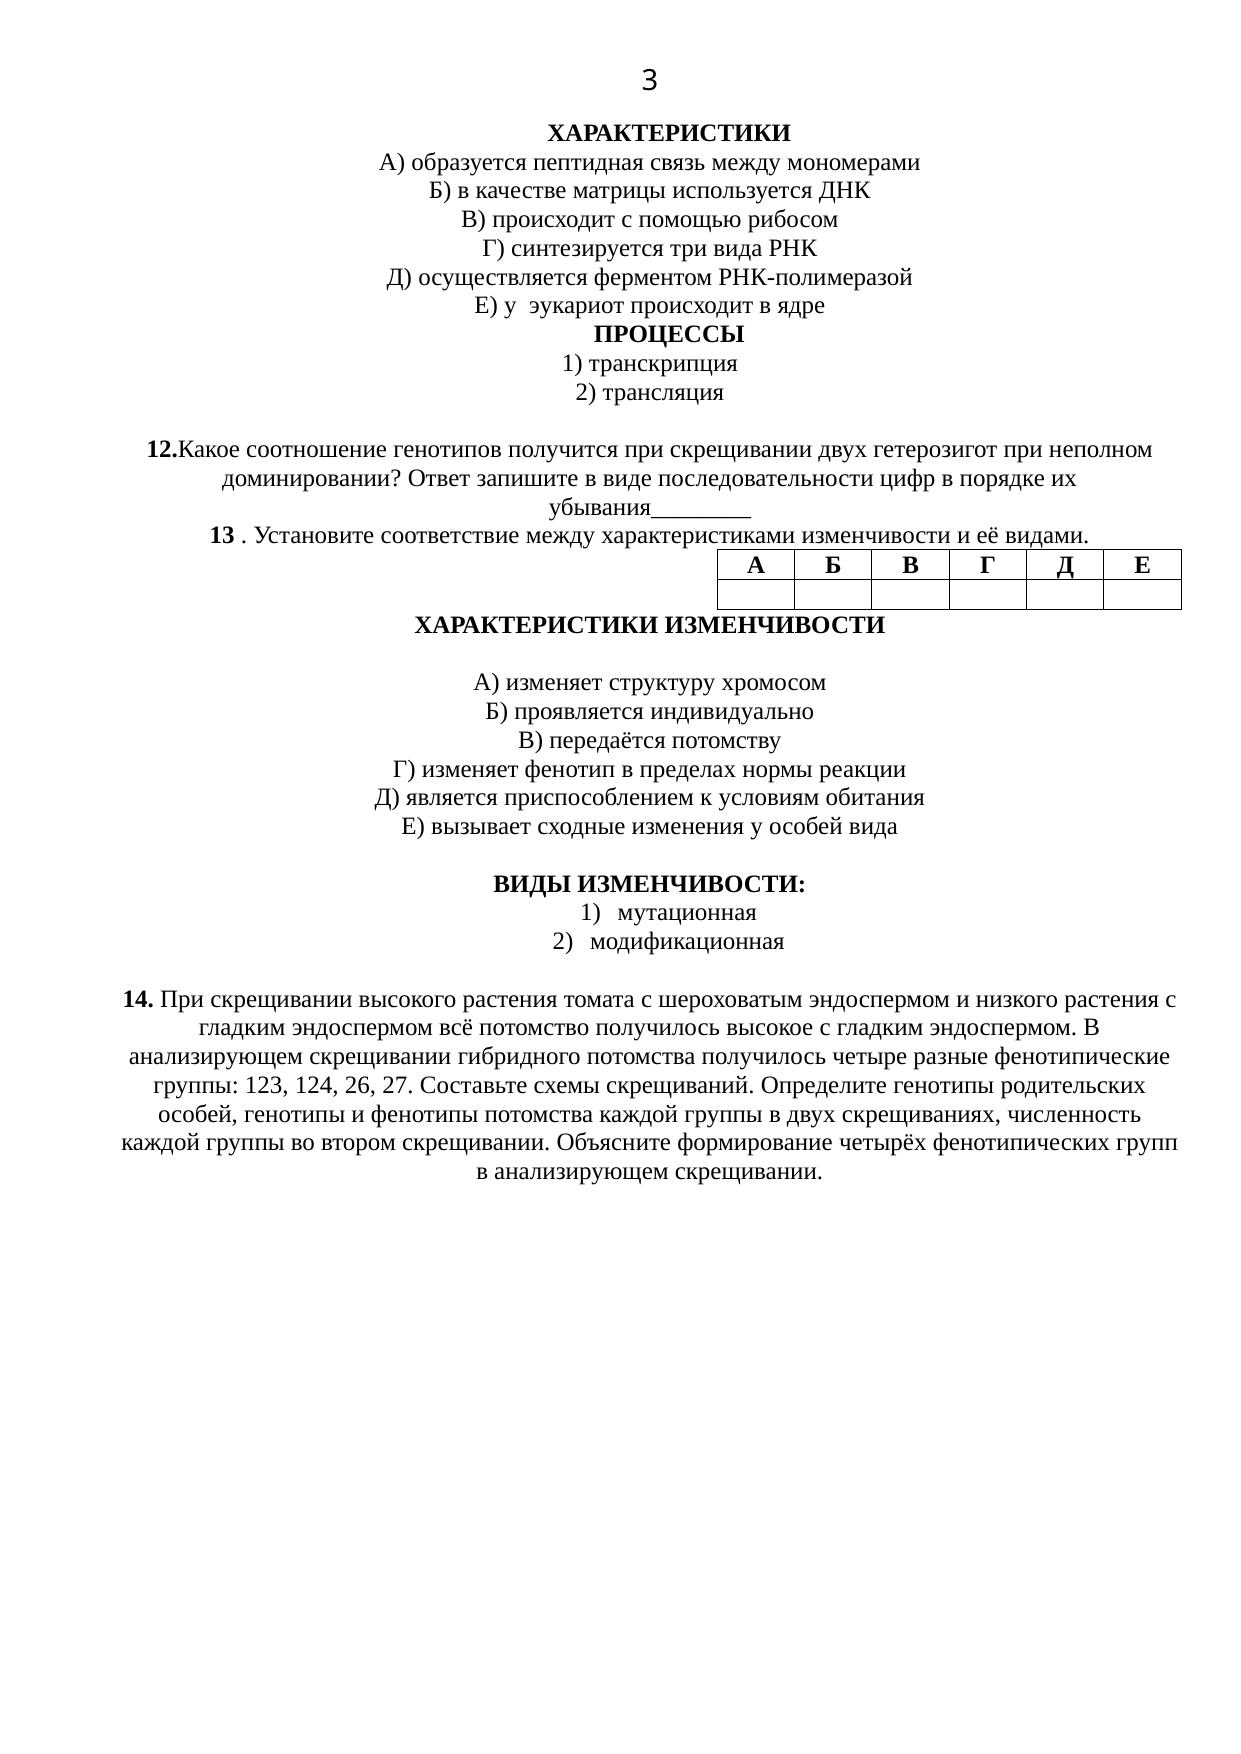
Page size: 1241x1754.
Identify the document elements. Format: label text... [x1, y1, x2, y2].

table_cell [795, 580, 871, 609]
table_cell [718, 580, 794, 609]
text ПРОЦЕССЫ 1) транскрипция 2) трансляция [118, 319, 1181, 406]
table_header Б [795, 550, 871, 579]
table_header Е [1104, 550, 1181, 579]
list модификационная [156, 926, 1181, 955]
table_cell [1027, 580, 1103, 609]
table_header А [718, 550, 794, 579]
text 12.Какое соотношение генотипов получится при скрещивании двух гетерозигот при неполном доминировании? Ответ запишите в виде последовательности цифр в порядке их убывания________ [118, 434, 1181, 521]
table_cell [872, 580, 949, 609]
text 14. При скрещивании высокого растения томата с шероховатым эндоспермом и низкого растения с гладким эндоспермом всё потомство получилось высокое с гладким эндоспермом. В анализирующем скрещивании гибридного потомства получилось четыре разные фенотипические группы: 123, 124, 26, 27. Составьте схемы скрещиваний. Определите генотипы родительских особей, генотипы и фенотипы потомства каждой группы в двух скрещиваниях, численность каждой группы во втором скрещивании. Объясните формирование четырёх фенотипических групп в анализирующем скрещивании. [118, 984, 1181, 1185]
table_cell [950, 580, 1026, 609]
table_header Г [950, 550, 1026, 579]
text ХАРАКТЕРИСТИКИ А) образуется пептидная связь между мономерами Б) в качестве матрицы используется ДНК В) происходит с помощью рибосом Г) синтезируется три вида РНК Д) осуществляется ферментом РНК-полимеразой Е) у эукариот происходит в ядре [118, 118, 1181, 319]
text ВИДЫ ИЗМЕНЧИВОСТИ: [118, 869, 1181, 897]
text ХАРАКТЕРИСТИКИ ИЗМЕНЧИВОСТИ А) изменяет структуру хромосом Б) проявляется индивидуально В) передаётся потомству [118, 610, 1181, 754]
table_cell [1104, 580, 1181, 609]
table_header В [872, 550, 949, 579]
text Г) изменяет фенотип в пределах нормы реакции Д) является приспособлением к условиям обитания Е) вызывает сходные изменения у особей вида [118, 754, 1181, 840]
list мутационная [156, 897, 1181, 926]
text 13 . Установите соответствие между характеристиками изменчивости и её видами. [118, 521, 1181, 549]
table_header Д [1027, 550, 1103, 579]
